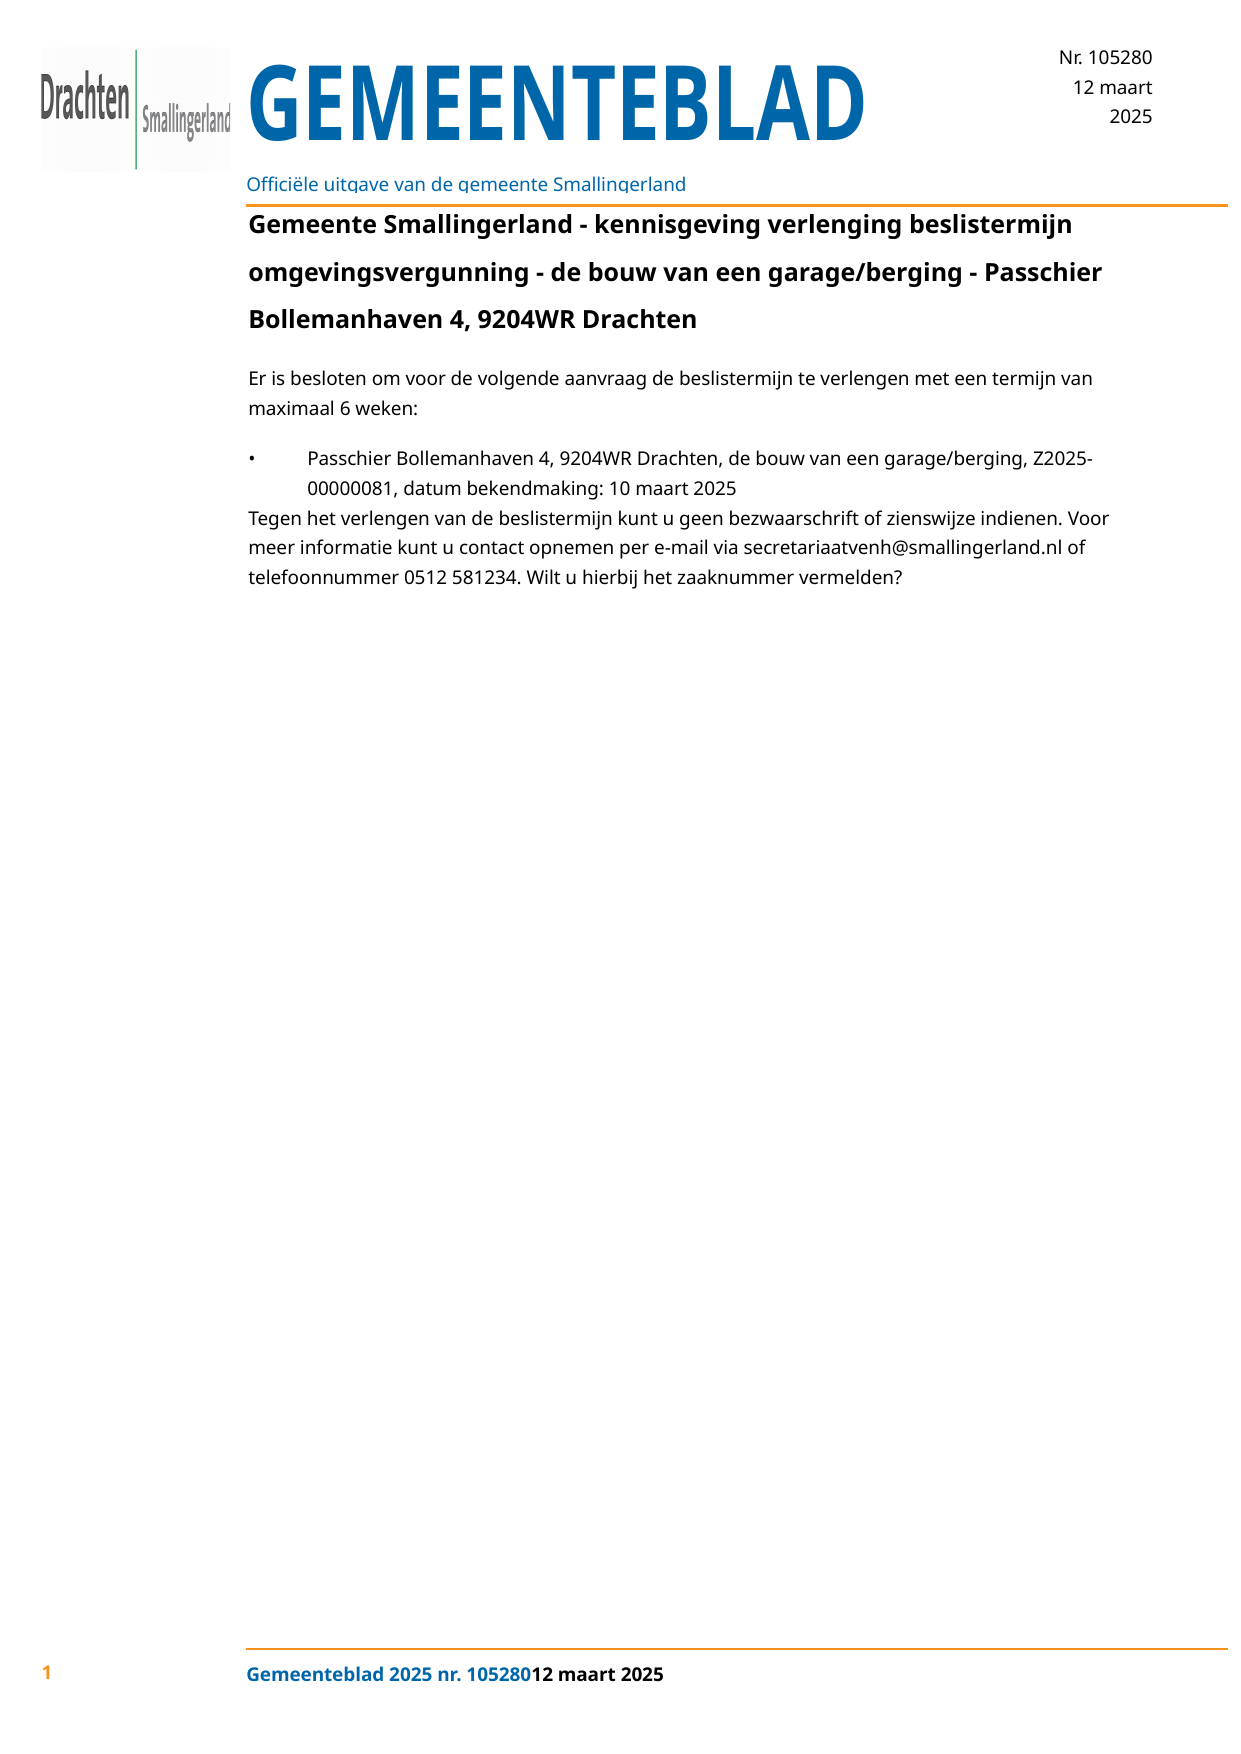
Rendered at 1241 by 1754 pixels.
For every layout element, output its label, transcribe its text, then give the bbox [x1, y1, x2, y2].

picture [41, 47, 231, 172]
text Gemeente Smallingerland - kennisgeving verlenging beslistermijn omgevingsvergunning - de bouw van een garage/berging - Passchier Bollemanhaven 4, 9204WR Drachten [248, 207, 1152, 336]
text Tegen het verlengen van de beslistermijn kunt u geen bezwaarschrift of zienswijze indienen. Voor meer informatie kunt u contact opnemen per e-mail via secretariaatvenh@smallingerland.nl of telefoonnummer 0512 581234. Wilt u hierbij het zaaknummer vermelden? [248, 505, 1152, 589]
list Passchier Bollemanhaven 4, 9204WR Drachten, de bouw van een garage/berging, Z2025-00000081, datum bekendmaking: 10 maart 2025 [248, 446, 1152, 501]
text Er is besloten om voor de volgende aanvraag de beslistermijn te verlengen met een termijn van maximaal 6 weken: [248, 366, 1152, 421]
